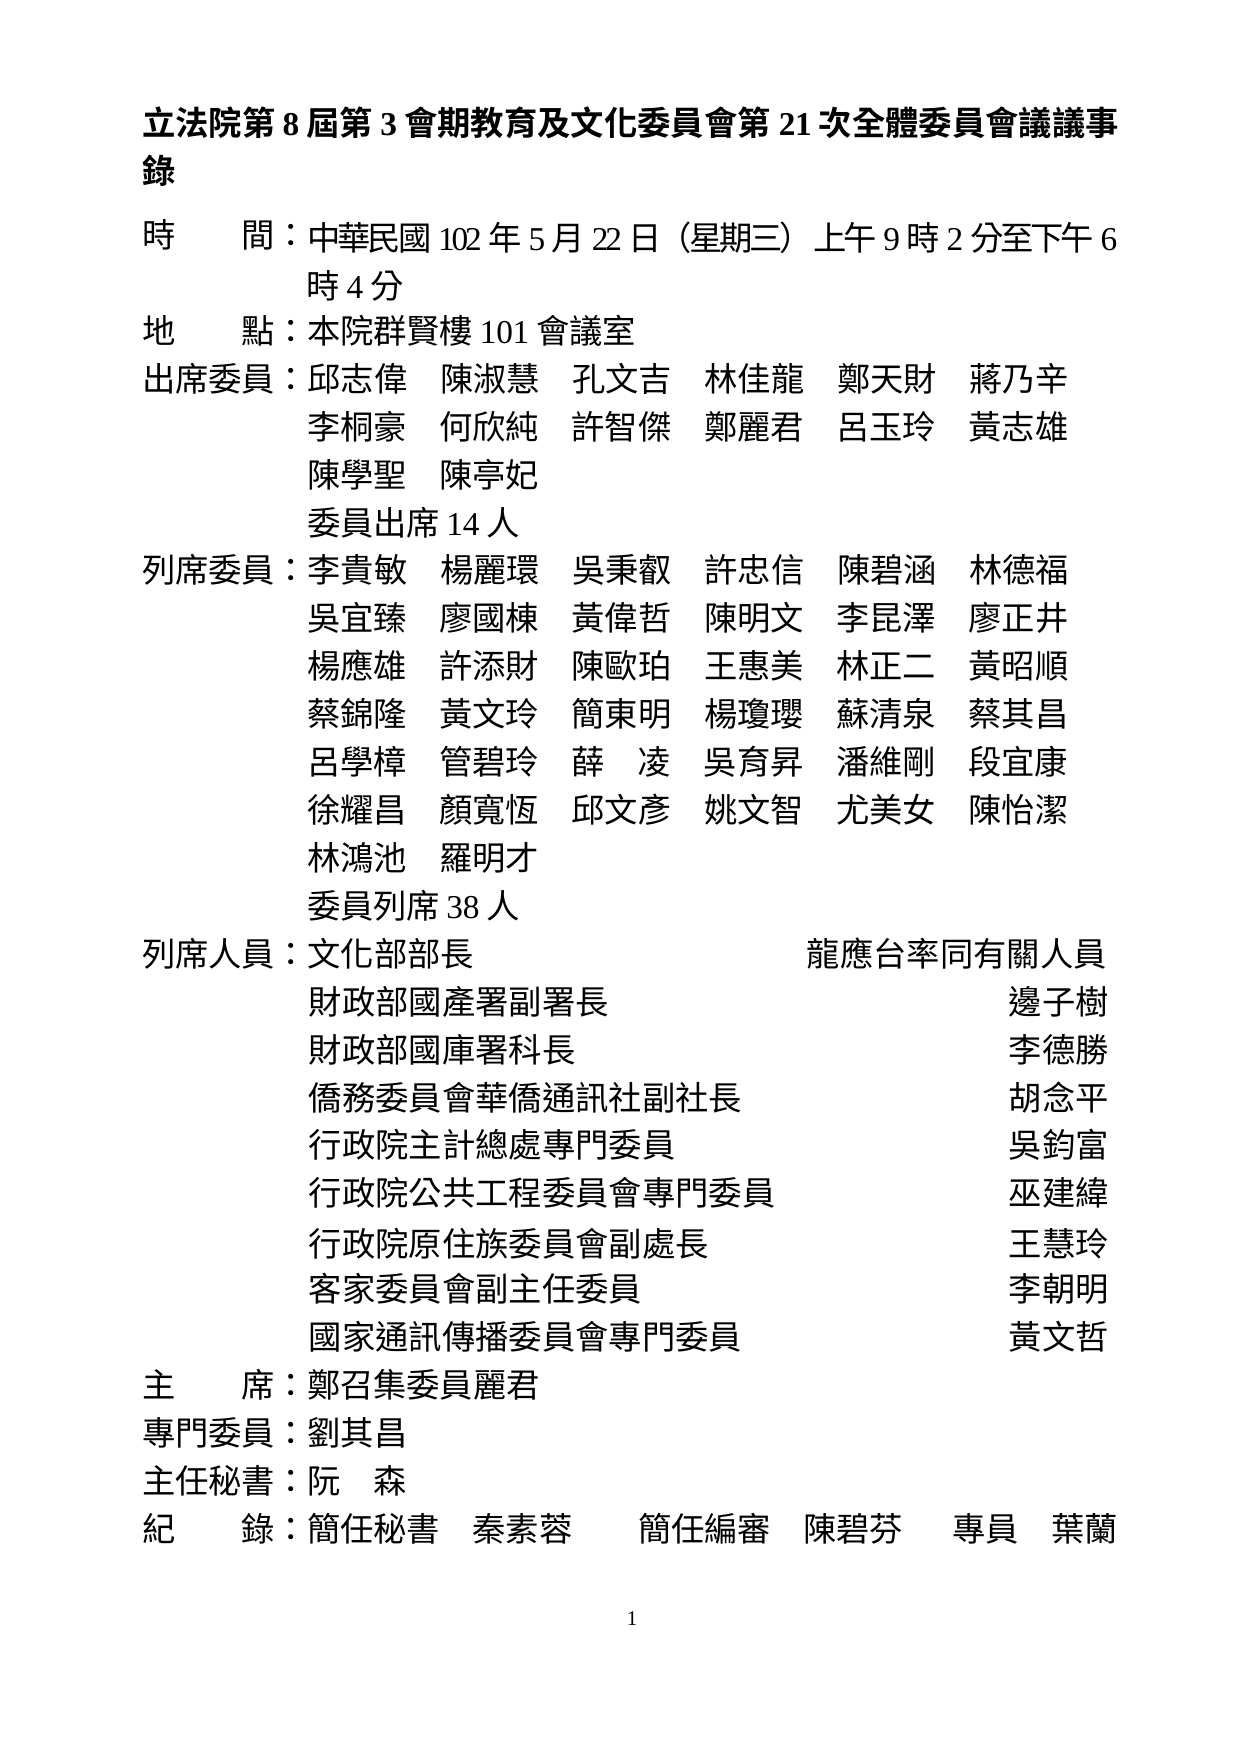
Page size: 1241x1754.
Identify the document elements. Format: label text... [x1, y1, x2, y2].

text 陳學聖 陳亭妃 [307, 452, 1120, 499]
text 委員列席38人 [307, 883, 1120, 931]
text 立法院第8屆第3會期教育及文化委員會第21次全體委員會議議事錄 [142, 97, 1120, 193]
text 主 席：鄭召集委員麗君 [142, 1362, 1120, 1410]
text 楊應雄 許添財 陳歐珀 王惠美 林正二 黃昭順 [307, 643, 1120, 691]
text 列席人員：文化部部長 龍應台率同有關人員 [142, 931, 1120, 979]
text 財政部國庫署科長 李德勝 [142, 1027, 1120, 1074]
text 徐耀昌 顏寬恆 邱文彥 姚文智 尤美女 陳怡潔 [307, 787, 1120, 835]
text 客家委員會副主任委員 李朝明 [142, 1266, 1120, 1314]
text 列席委員：李貴敏 楊麗環 吳秉叡 許忠信 陳碧涵 林德福 [142, 547, 1120, 595]
text 出席委員：邱志偉 陳淑慧 孔文吉 林佳龍 鄭天財 蔣乃辛 [142, 356, 1120, 404]
text 行政院主計總處專門委員 吳鈞富 [142, 1122, 1120, 1170]
text 呂學樟 管碧玲 薛 凌 吳育昇 潘維剛 段宜康 [307, 739, 1120, 787]
text 國家通訊傳播委員會專門委員 黃文哲 [142, 1314, 1120, 1362]
text 林鴻池 羅明才 [307, 835, 1120, 883]
text 專門委員：劉其昌 [142, 1410, 1120, 1458]
text 僑務委員會華僑通訊社副社長 胡念平 [142, 1074, 1120, 1122]
text 行政院公共工程委員會專門委員 巫建緯 [142, 1170, 1120, 1218]
text 地 點：本院群賢樓101會議室 [142, 308, 1120, 356]
text 時 間：中華民國102年5月22日（星期三）上午9時2分至下午6時4分 [142, 212, 1120, 308]
text 財政部國產署副署長 邊子樹 [142, 979, 1120, 1027]
text 李桐豪 何欣純 許智傑 鄭麗君 呂玉玲 黃志雄 [307, 404, 1120, 452]
text 主任秘書：阮 森 [142, 1458, 1120, 1506]
text 行政院原住族委員會副處長 王慧玲 [142, 1218, 1120, 1266]
text 委員出席14人 [307, 499, 1120, 547]
text 蔡錦隆 黃文玲 簡東明 楊瓊瓔 蘇清泉 蔡其昌 [307, 691, 1120, 739]
text 紀 錄：簡任秘書 秦素蓉 簡任編審 陳碧芬 專員 葉蘭 [142, 1506, 1120, 1554]
text 吳宜臻 廖國棟 黃偉哲 陳明文 李昆澤 廖正井 [307, 595, 1120, 643]
